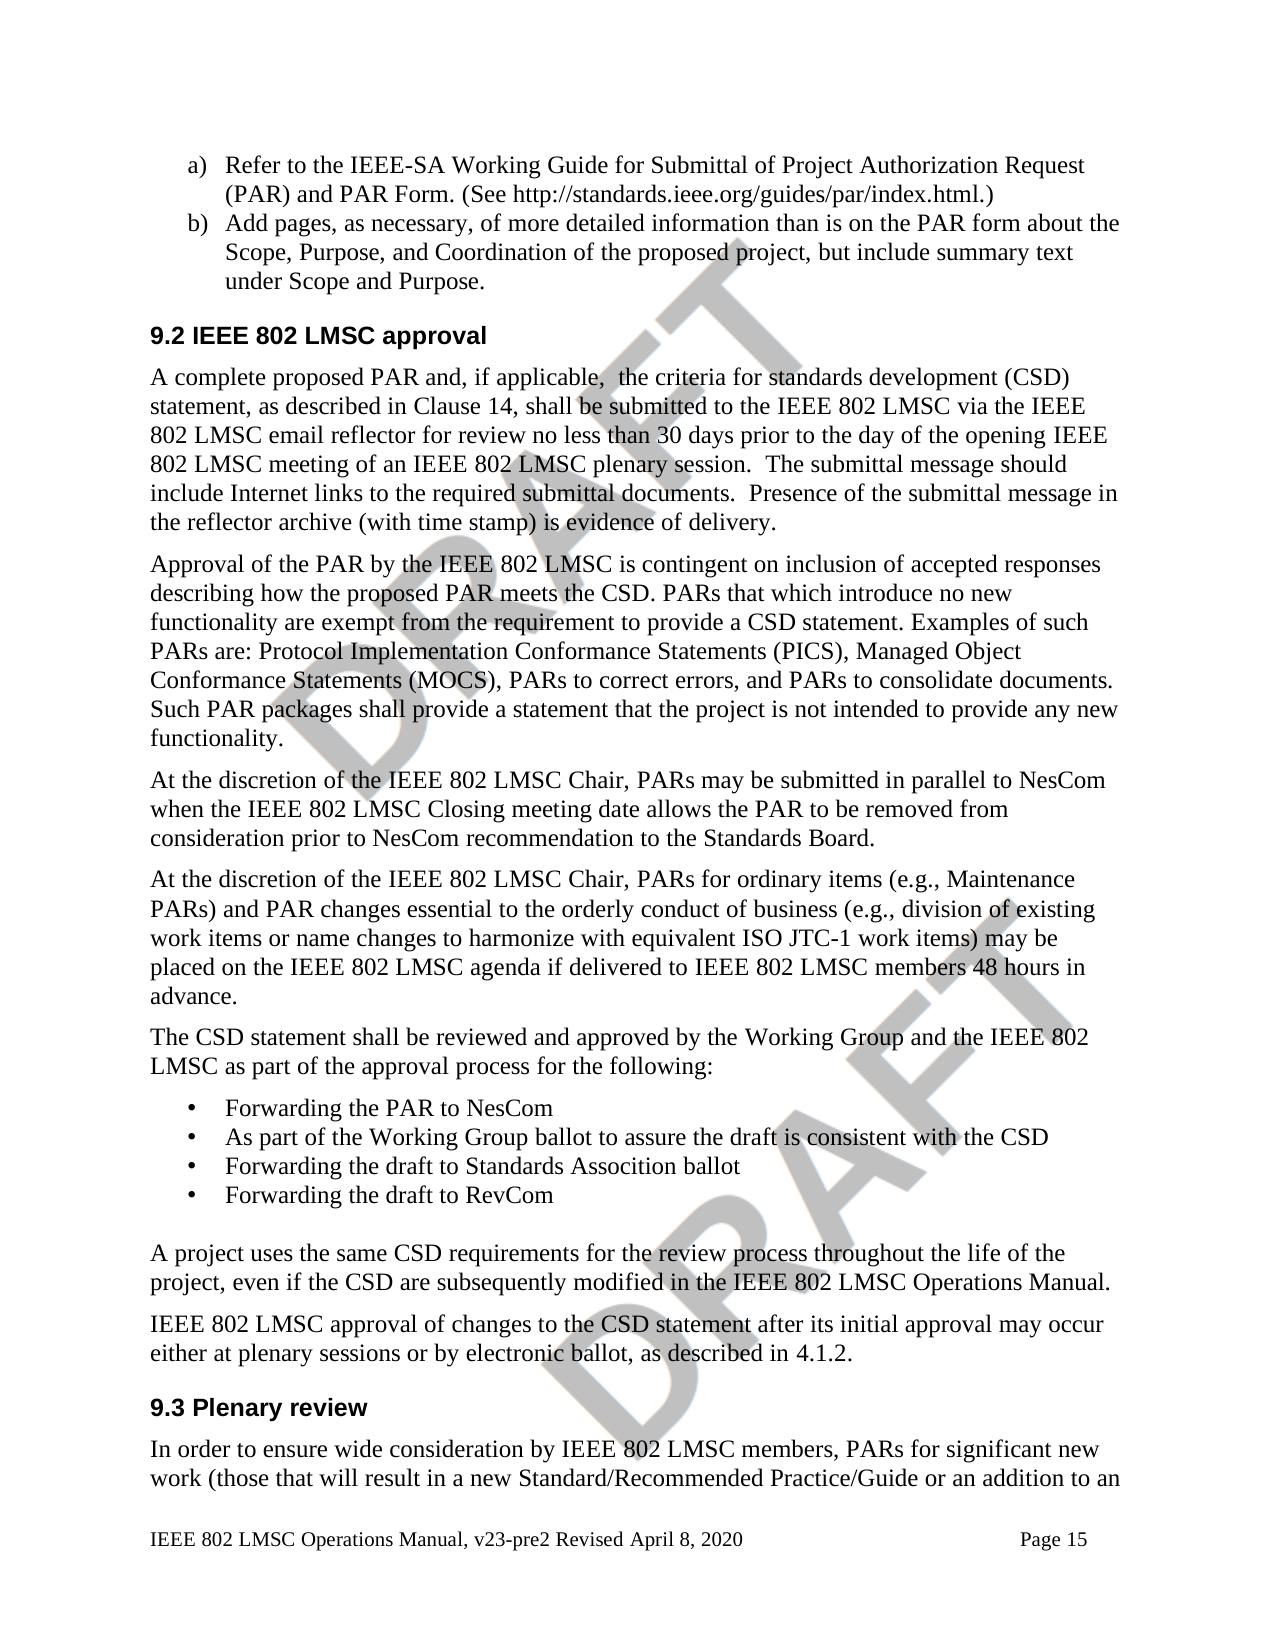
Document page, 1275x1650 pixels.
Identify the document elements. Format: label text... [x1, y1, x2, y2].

text IEEE 802 LMSC approval of changes to the CSD statement after its initial approval may occur either at plenary sessions or by electronic ballot, as described in 4.1.2. [150, 1309, 1125, 1367]
list As part of the Working Group ballot to assure the draft is consistent with the CSD [187, 1122, 1125, 1151]
text The CSD statement shall be reviewed and approved by the Working Group and the IEEE 802 LMSC as part of the approval process for the following: [150, 1022, 1125, 1080]
picture [149, 74, 1125, 1575]
list Forwarding the draft to Standards Assocition ballot [187, 1151, 1125, 1180]
subtitle Plenary review [150, 1392, 1125, 1421]
list Forwarding the draft to RevCom [187, 1180, 1125, 1238]
text A project uses the same CSD requirements for the review process throughout the life of the project, even if the CSD are subsequently modified in the IEEE 802 LMSC Operations Manual. [150, 1238, 1125, 1296]
subtitle IEEE 802 LMSC approval [150, 321, 1125, 350]
text At the discretion of the IEEE 802 LMSC Chair, PARs for ordinary items (e.g., Maintenance PARs) and PAR changes essential to the orderly conduct of business (e.g., division of existing work items or name changes to harmonize with equivalent ISO JTC-1 work items) may be placed on the IEEE 802 LMSC agenda if delivered to IEEE 802 LMSC members 48 hours in advance. [150, 864, 1125, 1010]
list Refer to the IEEE-SA Working Guide for Submittal of Project Authorization Request (PAR) and PAR Form. (See http://standards.ieee.org/guides/par/index.html.) [187, 150, 1125, 208]
text In order to ensure wide consideration by IEEE 802 LMSC members, PARs for significant new work (those that will result in a new Standard/Recommended Practice/Guide or an addition to an [150, 1433, 1125, 1492]
text At the discretion of the IEEE 802 LMSC Chair, PARs may be submitted in parallel to NesCom when the IEEE 802 LMSC Closing meeting date allows the PAR to be removed from consideration prior to NesCom recommendation to the Standards Board. [150, 765, 1125, 852]
list Add pages, as necessary, of more detailed information than is on the PAR form about the Scope, Purpose, and Coordination of the proposed project, but include summary text under Scope and Purpose. [187, 208, 1125, 295]
list Forwarding the PAR to NesCom [187, 1093, 1125, 1122]
text A complete proposed PAR and, if applicable, the criteria for standards development (CSD) statement, as described in Clause 14, shall be submitted to the IEEE 802 LMSC via the IEEE 802 LMSC email reflector for review no less than 30 days prior to the day of the opening IEEE 802 LMSC meeting of an IEEE 802 LMSC plenary session. The submittal message should include Internet links to the required submittal documents. Presence of the submittal message in the reflector archive (with time stamp) is evidence of delivery. [150, 362, 1125, 536]
text Approval of the PAR by the IEEE 802 LMSC is contingent on inclusion of accepted responses describing how the proposed PAR meets the CSD. PARs that which introduce no new functionality are exempt from the requirement to provide a CSD statement. Examples of such PARs are: Protocol Implementation Conformance Statements (PICS), Managed Object Conformance Statements (MOCS), PARs to correct errors, and PARs to consolidate documents. Such PAR packages shall provide a statement that the project is not intended to provide any new functionality. [150, 549, 1125, 752]
